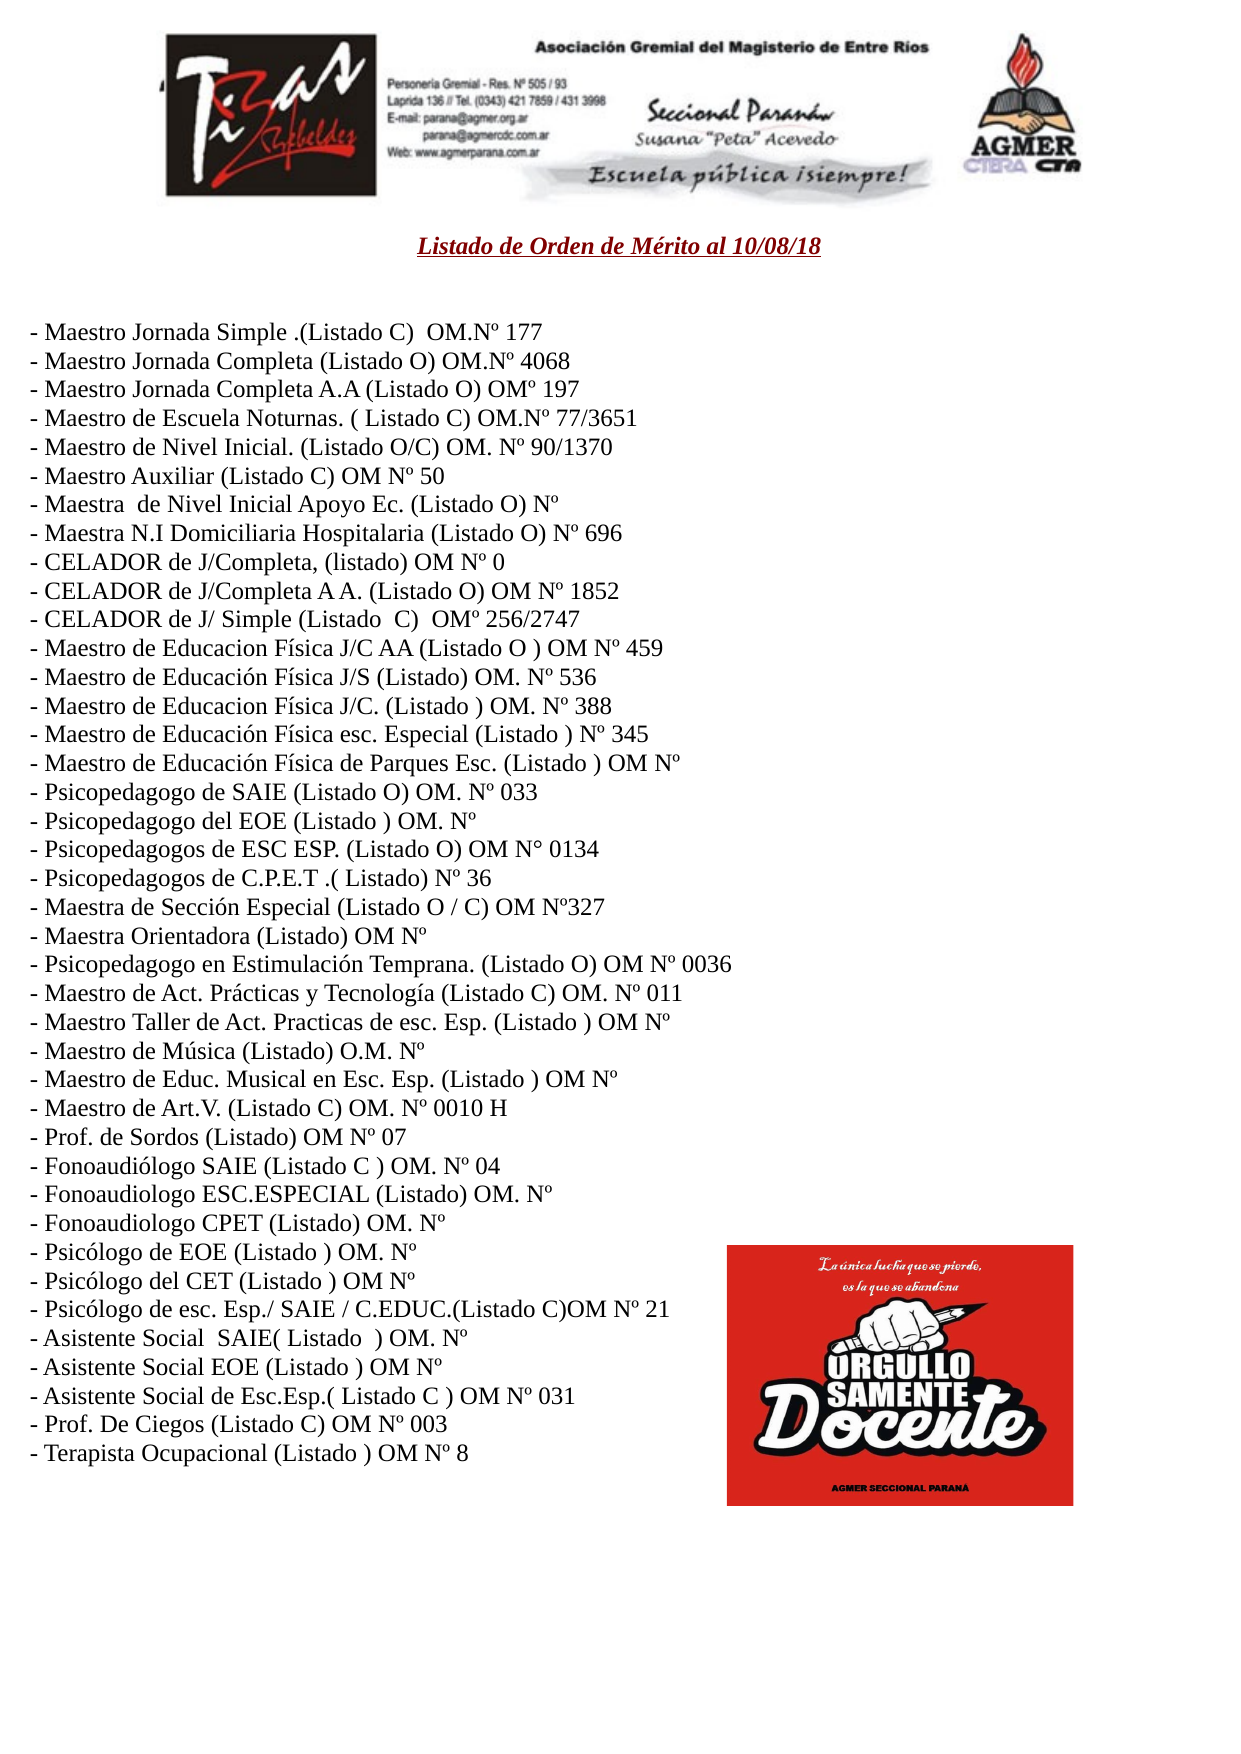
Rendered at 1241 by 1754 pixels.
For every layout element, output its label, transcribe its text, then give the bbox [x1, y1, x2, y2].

picture [726, 1245, 1074, 1506]
picture [155, 29, 1085, 213]
text - Maestro Jornada Completa A.A (Listado O) OMº 197 - Maestro de Escuela Noturnas. ( Listado C) OM.Nº 77/3651 - Maestro de Nivel Inicial. (Listado O/C) OM. Nº 90/1370 - Maestro Auxiliar (Listado C) OM Nº 50 - Maestra de Nivel Inicial Apoyo Ec. (Listado O) Nº - Maestra N.I Domiciliaria Hospitalaria (Listado O) Nº 696 - CELADOR de J/Completa, (listado) OM Nº 0 - CELADOR de J/Completa A A. (Listado O) OM Nº 1852 - CELADOR de J/ Simple (Listado C) OMº 256/2747 - Maestro de Educacion Física J/C AA (Listado O ) OM Nº 459 - Maestro de Educación Física J/S (Listado) OM. Nº 536 - Maestro de Educacion Física J/C. (Listado ) OM. Nº 388 - Maestro de Educación Física esc. Especial (Listado ) Nº 345 - Maestro de Educación Física de Parques Esc. (Listado ) OM Nº - Psicopedagogo de SAIE (Listado O) OM. Nº 033 - Psicopedagogo del EOE (Listado ) OM. Nº - Psicopedagogos de ESC ESP. (Listado O) OM N° 0134 - Psicopedagogos de C.P.E.T .( Listado) Nº 36 - Maestra de Sección Especial (Listado O / C) OM Nº327 - Maestra Orientadora (Listado) OM Nº - Psicopedagogo en Estimulación Temprana. (Listado O) OM Nº 0036 - Maestro de Act. Prácticas y Tecnología (Listado C) OM. Nº 011 - Maestro Taller de Act. Practicas de esc. Esp. (Listado ) OM Nº - Maestro de Música (Listado) O.M. Nº - Maestro de Educ. Musical en Esc. Esp. (Listado ) OM Nº - Maestro de Art.V. (Listado C) OM. Nº 0010 H - Prof. de Sordos (Listado) OM Nº 07 - Fonoaudiólogo SAIE (Listado C ) OM. Nº 04 - Fonoaudiologo ESC.ESPECIAL (Listado) OM. Nº - Fonoaudiologo CPET (Listado) OM. Nº - Psicólogo de EOE (Listado ) OM. Nº - Psicólogo del CET (Listado ) OM Nº - Psicólogo de esc. Esp./ SAIE / C.EDUC.(Listado C)OM Nº 21 - Asistente Social SAIE( Listado ) OM. Nº - Asistente Social EOE (Listado ) OM Nº - Asistente Social de Esc.Esp.( Listado C ) OM Nº 031 - Prof. De Ciegos (Listado C) OM Nº 003 - Terapista Ocupacional (Listado ) OM Nº 8 [29, 374, 1211, 1467]
text - Maestro Jornada Simple .(Listado C) OM.Nº 177 - Maestro Jornada Completa (Listado O) OM.Nº 4068 [29, 259, 1211, 374]
text Listado de Orden de Mérito al 10/08/18 [29, 231, 1211, 259]
